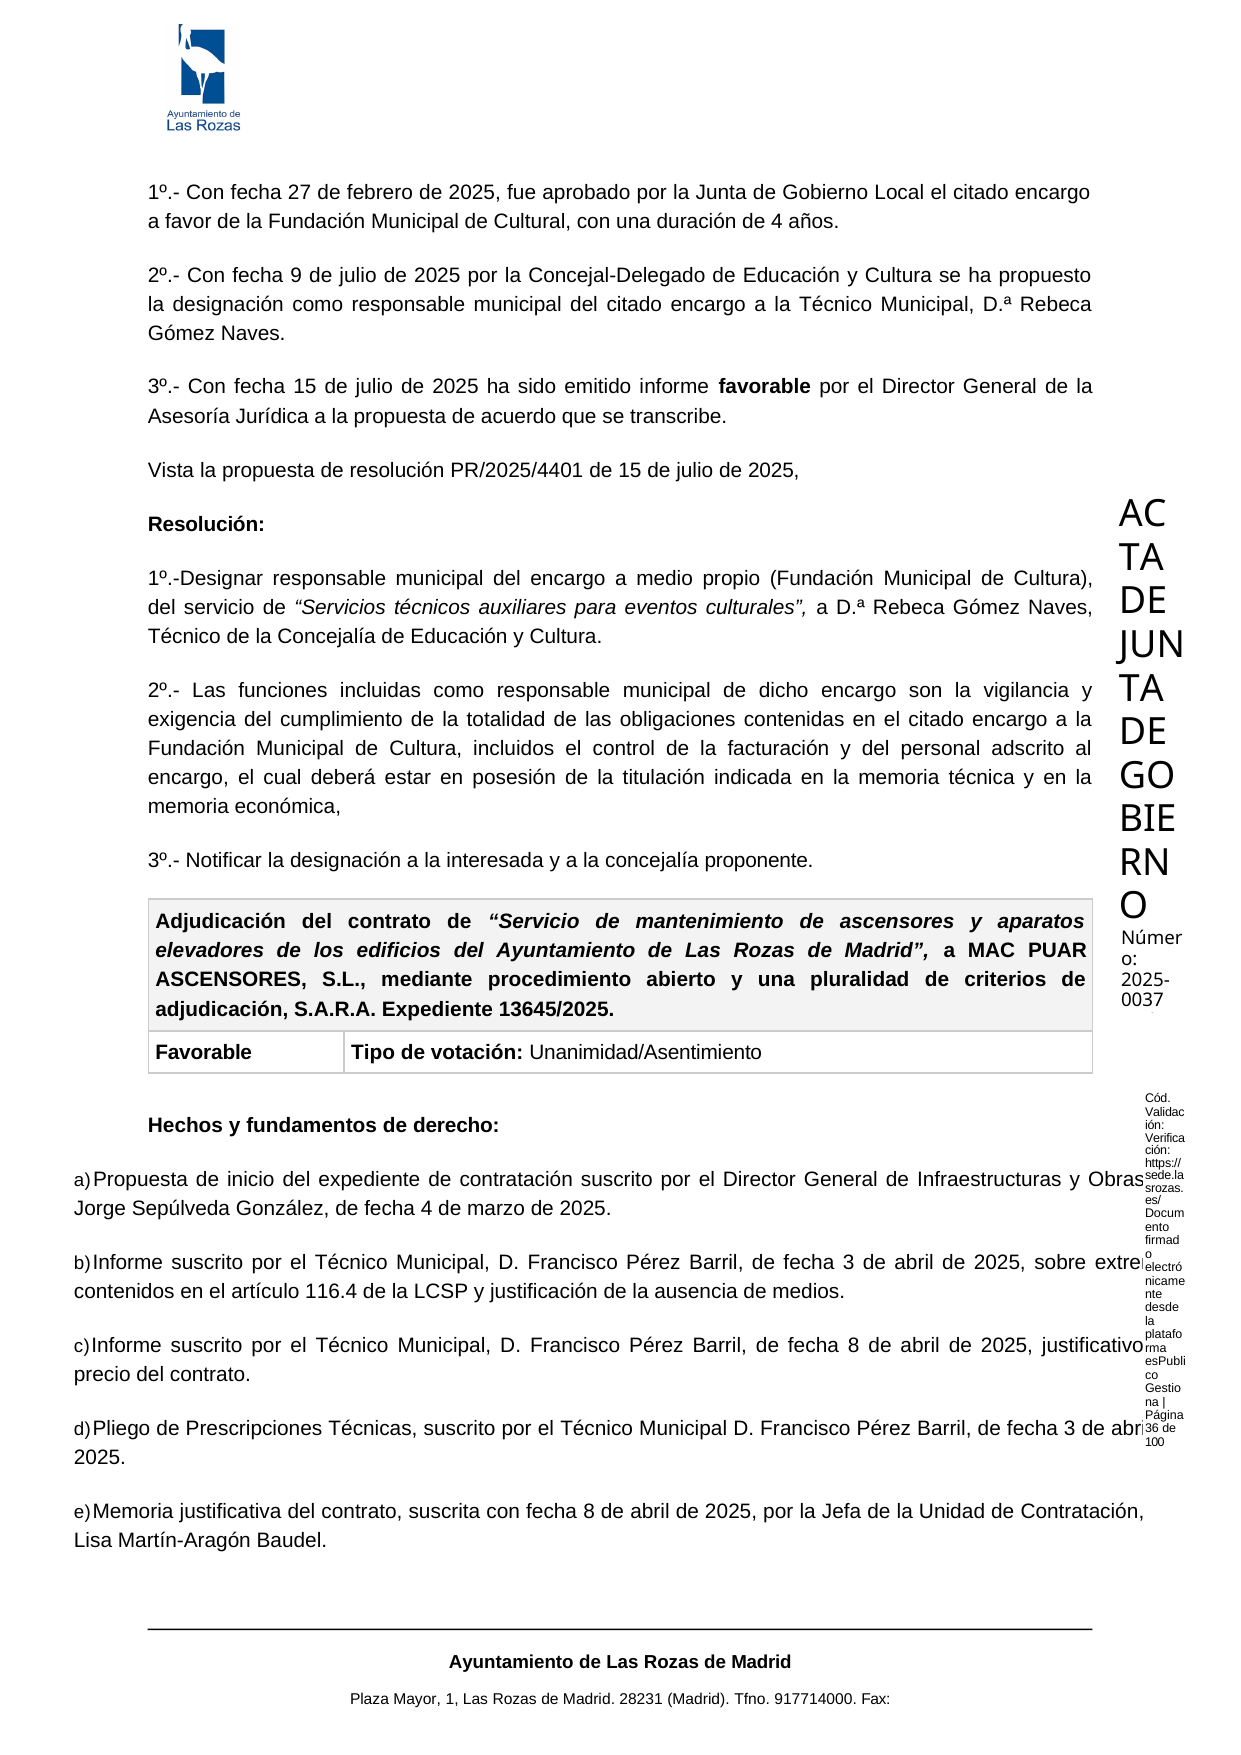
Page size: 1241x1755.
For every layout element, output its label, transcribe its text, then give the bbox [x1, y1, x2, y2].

subtitle Hechos y fundamentos de derecho: [148, 1090, 1186, 1634]
text Vista la propuesta de resolución PR/2025/4401 de 15 de julio de 2025, [148, 457, 1182, 481]
text 2º.- Las funciones incluidas como responsable municipal de dicho encargo son la vigilancia y exigencia del cumplimiento de la totalidad de las obligaciones contenidas en el citado encargo a la Fundación Municipal de Cultura, incluidos el control de la facturación y del personal adscrito al encargo, el cual deberá estar en posesión de la titulación indicada en la memoria técnica y en la memoria económica, [148, 678, 1093, 817]
list Propuesta de inicio del expediente de contratación suscrito por el Director General de Infraestructuras y Obras, D. Jorge Sepúlveda González, de fecha 4 de marzo de 2025. [74, 1167, 1143, 1220]
text 1º.-Designar responsable municipal del encargo a medio propio (Fundación Municipal de Cultura), del servicio de “Servicios técnicos auxiliares para eventos culturales”, a D.ª Rebeca Gómez Naves, Técnico de la Concejalía de Educación y Cultura. [148, 566, 1093, 648]
table_cell Tipo de votación: Unanimidad/Asentimiento [345, 1032, 1092, 1072]
text Número: 2025-0037 Fecha: 16/09/2025 [1121, 927, 1185, 1013]
list Pliego de Prescripciones Técnicas, suscrito por el Técnico Municipal D. Francisco Pérez Barril, de fecha 3 de abril de 2025. [74, 1416, 1143, 1469]
subtitle Resolución: [148, 512, 1117, 536]
table_cell Favorable [149, 1032, 343, 1072]
text 2º.- Con fecha 9 de julio de 2025 por la Concejal-Delegado de Educación y Cultura se ha propuesto la designación como responsable municipal del citado encargo a la Técnico Municipal, D.ª Rebeca Gómez Naves. [148, 262, 1093, 344]
text [1117, 664, 1121, 1013]
text Verificación: https://sede.lasrozas.es/ [1145, 1132, 1186, 1207]
text 3º.- Con fecha 15 de julio de 2025 ha sido emitido informe favorable por el Director General de la Asesoría Jurídica a la propuesta de acuerdo que se transcribe. [148, 374, 1093, 428]
text ACTA DE JUNTA DE GOBIERNO [1119, 492, 1185, 927]
text Documento firmado electrónicamente desde la plataforma esPublico Gestiona | Página 36 de 100 [1145, 1207, 1186, 1449]
text 1º.- Con fecha 27 de febrero de 2025, fue aprobado por la Junta de Gobierno Local el citado encargo a favor de la Fundación Municipal de Cultural, con una duración de 4 años. [148, 179, 1093, 232]
text 3º.- Notificar la designación a la interesada y a la concejalía proponente. [148, 847, 1117, 871]
text Cód. Validación: [1145, 1092, 1186, 1132]
table_header Adjudicación del contrato de “Servicio de mantenimiento de ascensores y aparatos elevadores de los edificios del Ayuntamiento de Las Rozas de Madrid”, a MAC PUAR ASCENSORES, S.L., mediante procedimiento abierto y una pluralidad de criterios de adjudicación, S.A.R.A. Expediente 13645/2025. [149, 900, 1092, 1030]
list Informe suscrito por el Técnico Municipal, D. Francisco Pérez Barril, de fecha 8 de abril de 2025, justificativo del precio del contrato. [74, 1333, 1143, 1386]
list Memoria justificativa del contrato, suscrita con fecha 8 de abril de 2025, por la Jefa de la Unidad de Contratación, D.ª Lisa Martín-Aragón Baudel. [74, 1499, 1143, 1552]
list Informe suscrito por el Técnico Municipal, D. Francisco Pérez Barril, de fecha 3 de abril de 2025, sobre extremos contenidos en el artículo 116.4 de la LCSP y justificación de la ausencia de medios. [74, 1250, 1143, 1303]
